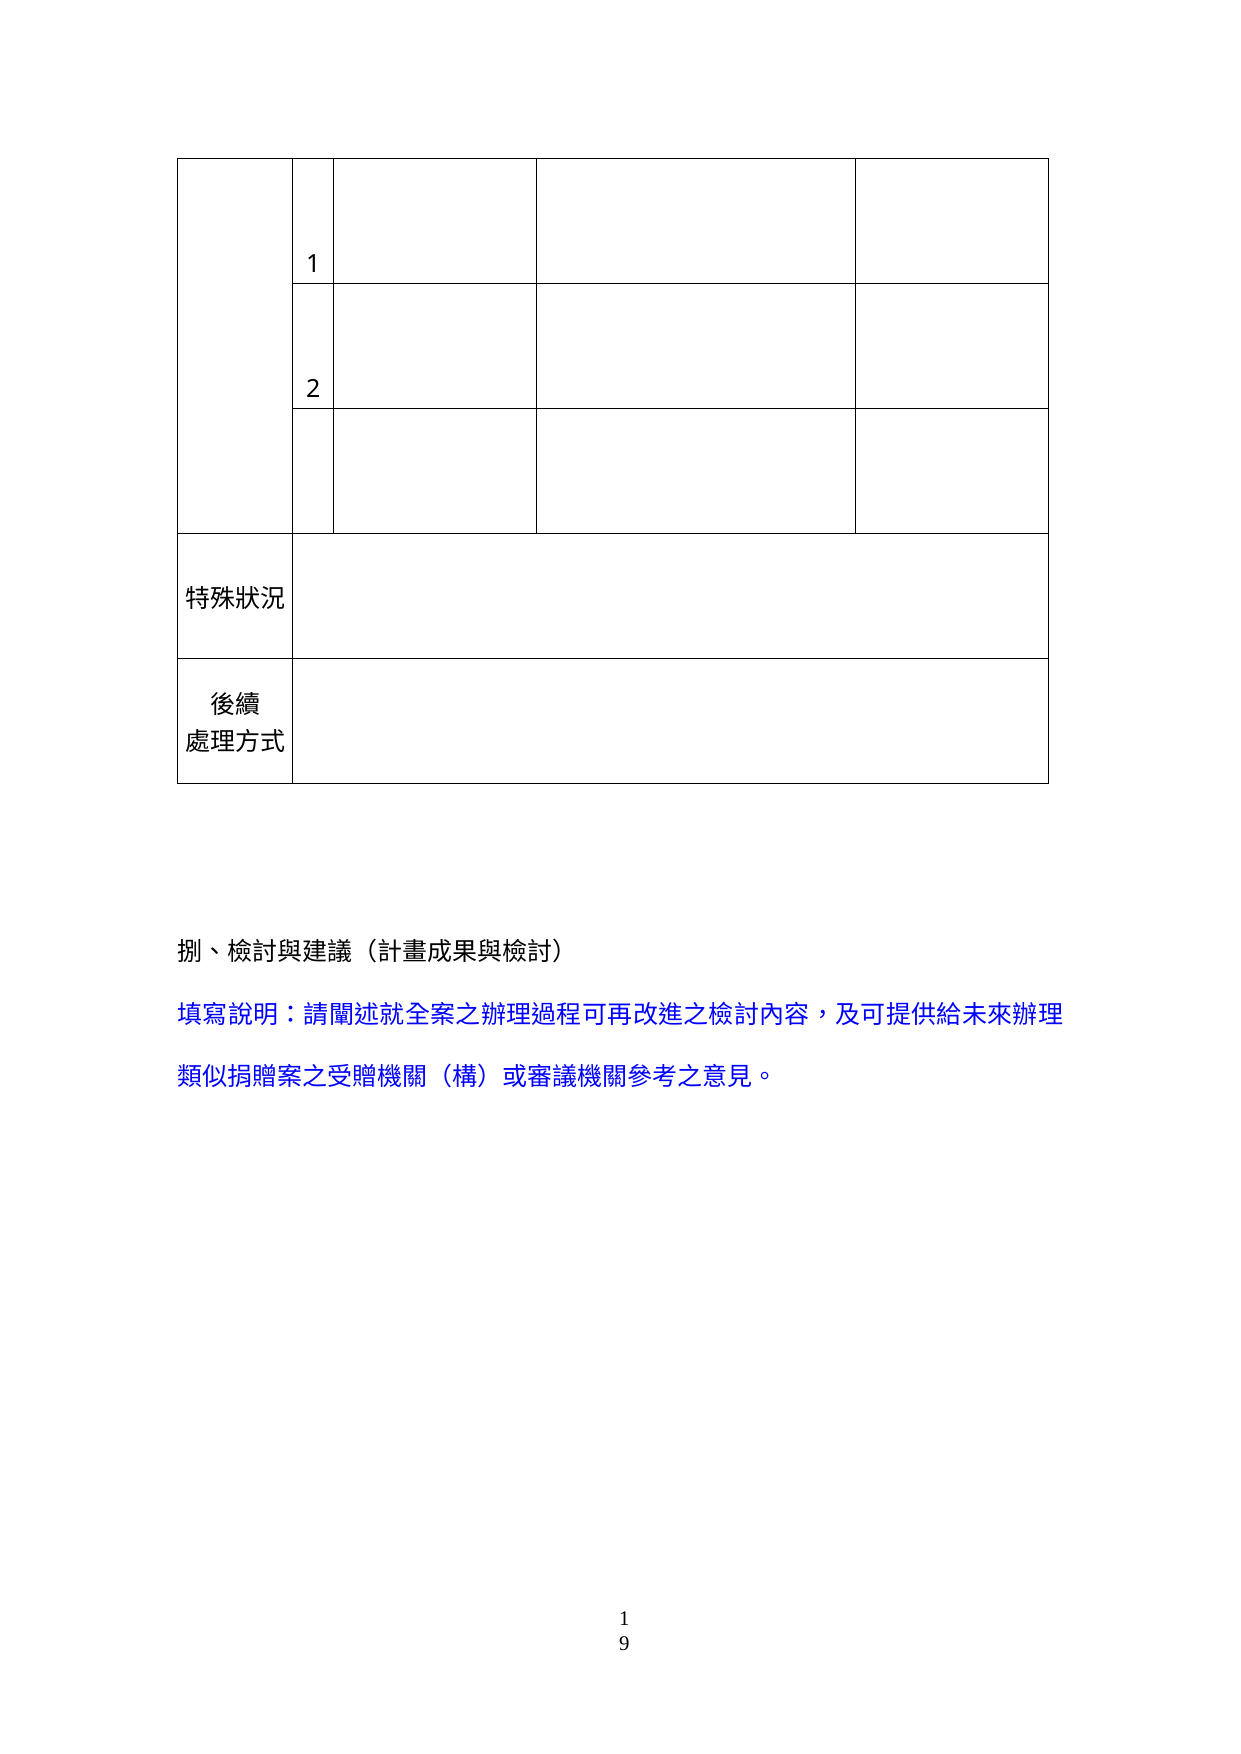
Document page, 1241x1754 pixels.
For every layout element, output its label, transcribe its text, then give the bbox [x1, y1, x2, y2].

table_cell 後續 處理方式 [178, 659, 292, 783]
table_cell [537, 284, 855, 408]
table_cell [856, 284, 1048, 408]
table_cell [293, 659, 1048, 783]
table_cell [178, 159, 292, 533]
table_cell [334, 284, 536, 408]
table_cell [856, 159, 1048, 283]
text 捌、檢討與建議（計畫成果與檢討） [177, 908, 1063, 971]
table_cell [856, 409, 1048, 533]
table_cell 1 [293, 159, 333, 283]
table_cell 特殊狀況 [178, 534, 292, 658]
table_cell [334, 159, 536, 283]
table_cell [537, 159, 855, 283]
table_cell [537, 409, 855, 533]
table_cell [293, 534, 1048, 658]
table_cell [334, 409, 536, 533]
text 填寫說明：請闡述就全案之辦理過程可再改進之檢討內容，及可提供給未來辦理類似捐贈案之受贈機關（構）或審議機關參考之意見。 [177, 971, 1063, 1096]
table_cell [293, 409, 333, 533]
table_cell 2 [293, 284, 333, 408]
